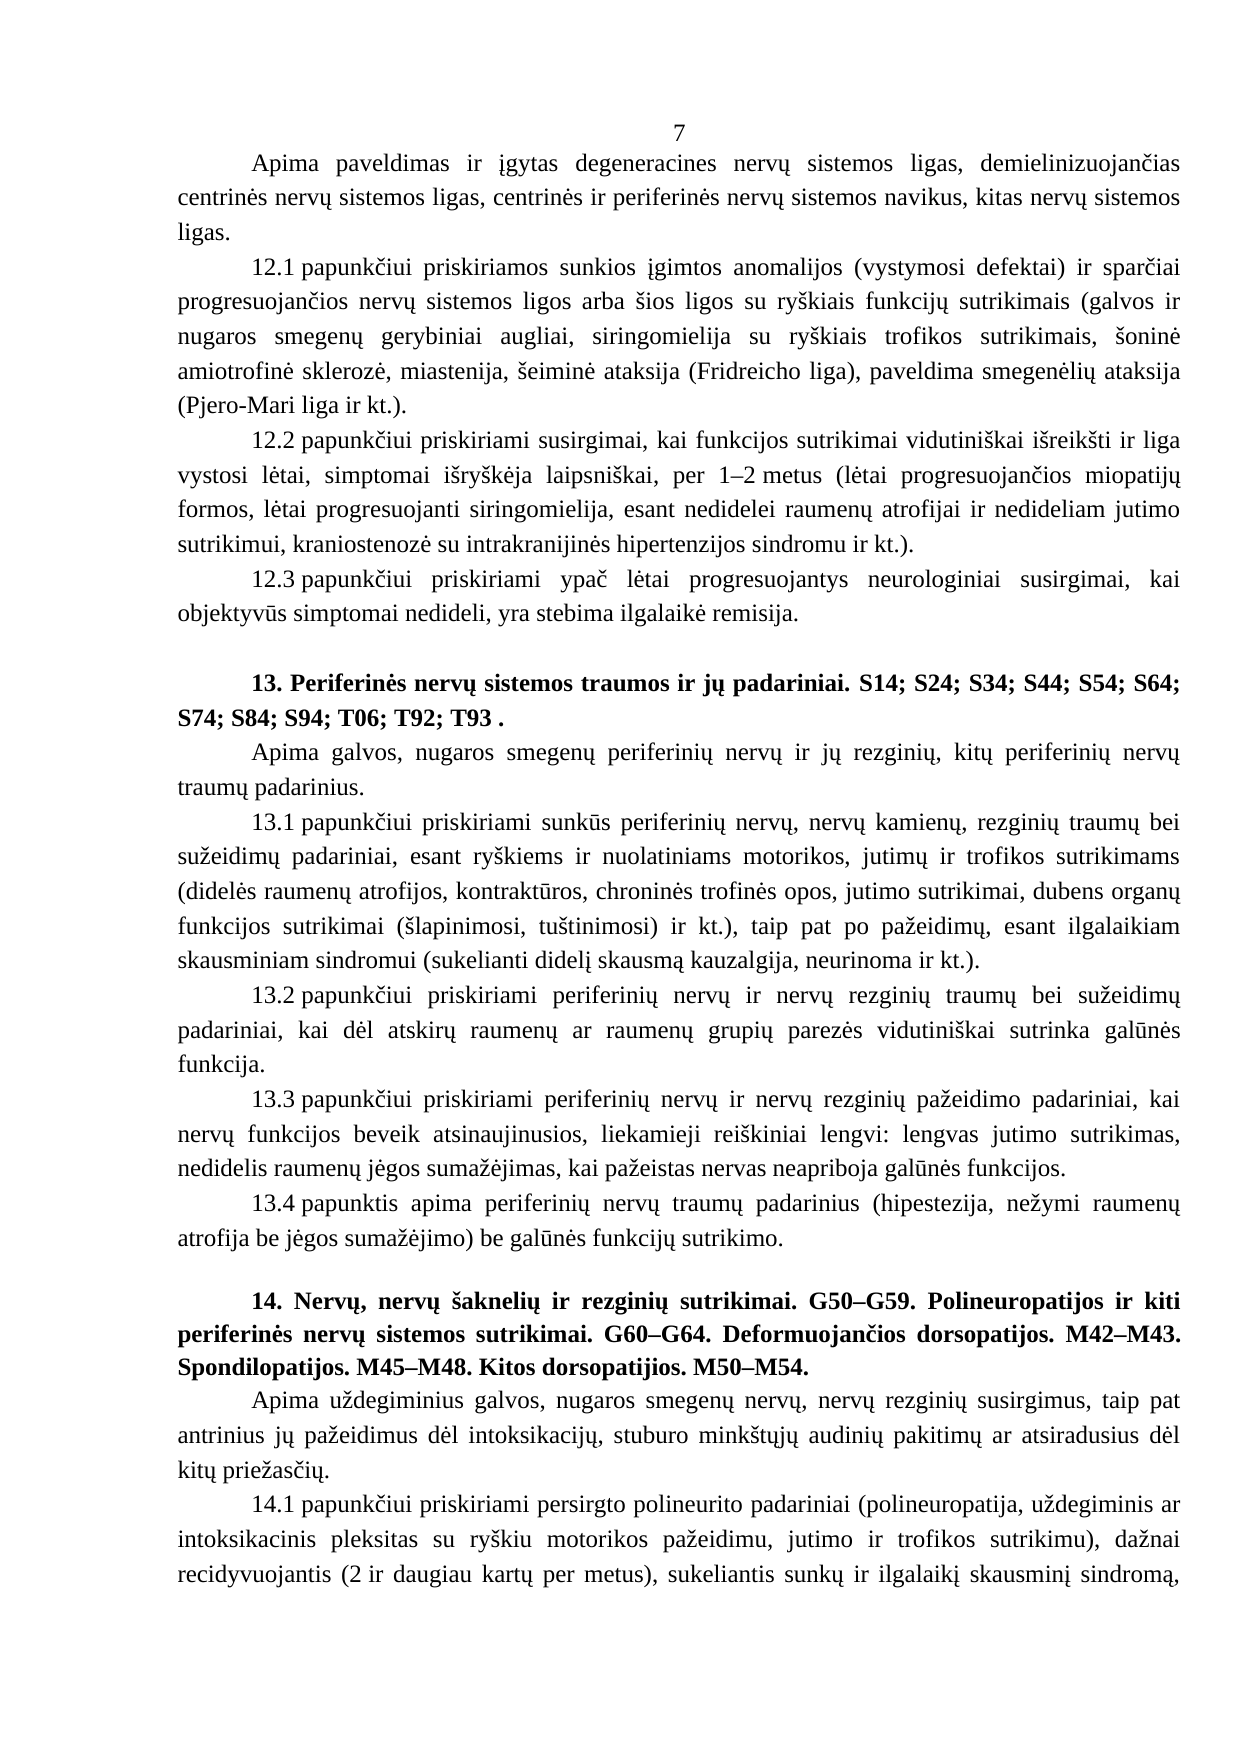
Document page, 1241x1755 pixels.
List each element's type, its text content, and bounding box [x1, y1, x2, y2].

text 12.2 papunkčiui priskiriami susirgimai, kai funkcijos sutrikimai vidutiniškai išreikšti ir liga vystosi lėtai, simptomai išryškėja laipsniškai, per 1–2 metus (lėtai progresuojančios miopatijų formos, lėtai progresuojanti siringomielija, esant nedidelei raumenų atrofijai ir nedideliam jutimo sutrikimui, kraniostenozė su intrakranijinės hipertenzijos sindromu ir kt.). [177, 425, 1181, 558]
text 14. Nervų, nervų šaknelių ir rezginių sutrikimai. G50–G59. Polineuropatijos ir kiti periferinės nervų sistemos sutrikimai. G60–G64. Deformuojančios dorsopatijos. M42–M43. Spondilopatijos. M45–M48. Kitos dorsopatijios. M50–M54. [177, 1286, 1181, 1381]
text Apima uždegiminius galvos, nugaros smegenų nervų, nervų rezginių susirgimus, taip pat antrinius jų pažeidimus dėl intoksikacijų, stuburo minkštųjų audinių pakitimų ar atsiradusius dėl kitų priežasčių. [177, 1385, 1181, 1483]
text Apima paveldimas ir įgytas degeneracines nervų sistemos ligas, demielinizuojančias centrinės nervų sistemos ligas, centrinės ir periferinės nervų sistemos navikus, kitas nervų sistemos ligas. [177, 148, 1181, 246]
text 13. Periferinės nervų sistemos traumos ir jų padariniai. S14; S24; S34; S44; S54; S64; S74; S84; S94; T06; T92; T93 . [177, 668, 1181, 731]
text 14.1 papunkčiui priskiriami persirgto polineurito padariniai (polineuropatija, uždegiminis ar intoksikacinis pleksitas su ryškiu motorikos pažeidimu, jutimo ir trofikos sutrikimu), dažnai recidyvuojantis (2 ir daugiau kartų per metus), sukeliantis sunkų ir ilgalaikį skausminį sindromą, [177, 1489, 1181, 1588]
text 12.3 papunkčiui priskiriami ypač lėtai progresuojantys neurologiniai susirgimai, kai objektyvūs simptomai nedideli, yra stebima ilgalaikė remisija. [177, 564, 1181, 627]
text 13.4 papunktis apima periferinių nervų traumų padarinius (hipestezija, nežymi raumenų atrofija be jėgos sumažėjimo) be galūnės funkcijų sutrikimo. [177, 1188, 1181, 1252]
text 13.1 papunkčiui priskiriami sunkūs periferinių nervų, nervų kamienų, rezginių traumų bei sužeidimų padariniai, esant ryškiems ir nuolatiniams motorikos, jutimų ir trofikos sutrikimams (didelės raumenų atrofijos, kontraktūros, chroninės trofinės opos, jutimo sutrikimai, dubens organų funkcijos sutrikimai (šlapinimosi, tuštinimosi) ir kt.), taip pat po pažeidimų, esant ilgalaikiam skausminiam sindromui (sukelianti didelį skausmą kauzalgija, neurinoma ir kt.). [177, 807, 1181, 974]
text 12.1 papunkčiui priskiriamos sunkios įgimtos anomalijos (vystymosi defektai) ir sparčiai progresuojančios nervų sistemos ligos arba šios ligos su ryškiais funkcijų sutrikimais (galvos ir nugaros smegenų gerybiniai augliai, siringomielija su ryškiais trofikos sutrikimais, šoninė amiotrofinė sklerozė, miastenija, šeiminė ataksija (Fridreicho liga), paveldima smegenėlių ataksija (Pjero-Mari liga ir kt.). [177, 252, 1181, 419]
text 13.2 papunkčiui priskiriami periferinių nervų ir nervų rezginių traumų bei sužeidimų padariniai, kai dėl atskirų raumenų ar raumenų grupių parezės vidutiniškai sutrinka galūnės funkcija. [177, 980, 1181, 1078]
text 13.3 papunkčiui priskiriami periferinių nervų ir nervų rezginių pažeidimo padariniai, kai nervų funkcijos beveik atsinaujinusios, liekamieji reiškiniai lengvi: lengvas jutimo sutrikimas, nedidelis raumenų jėgos sumažėjimas, kai pažeistas nervas neapriboja galūnės funkcijos. [177, 1084, 1181, 1182]
text Apima galvos, nugaros smegenų periferinių nervų ir jų rezginių, kitų periferinių nervų traumų padarinius. [177, 737, 1181, 801]
